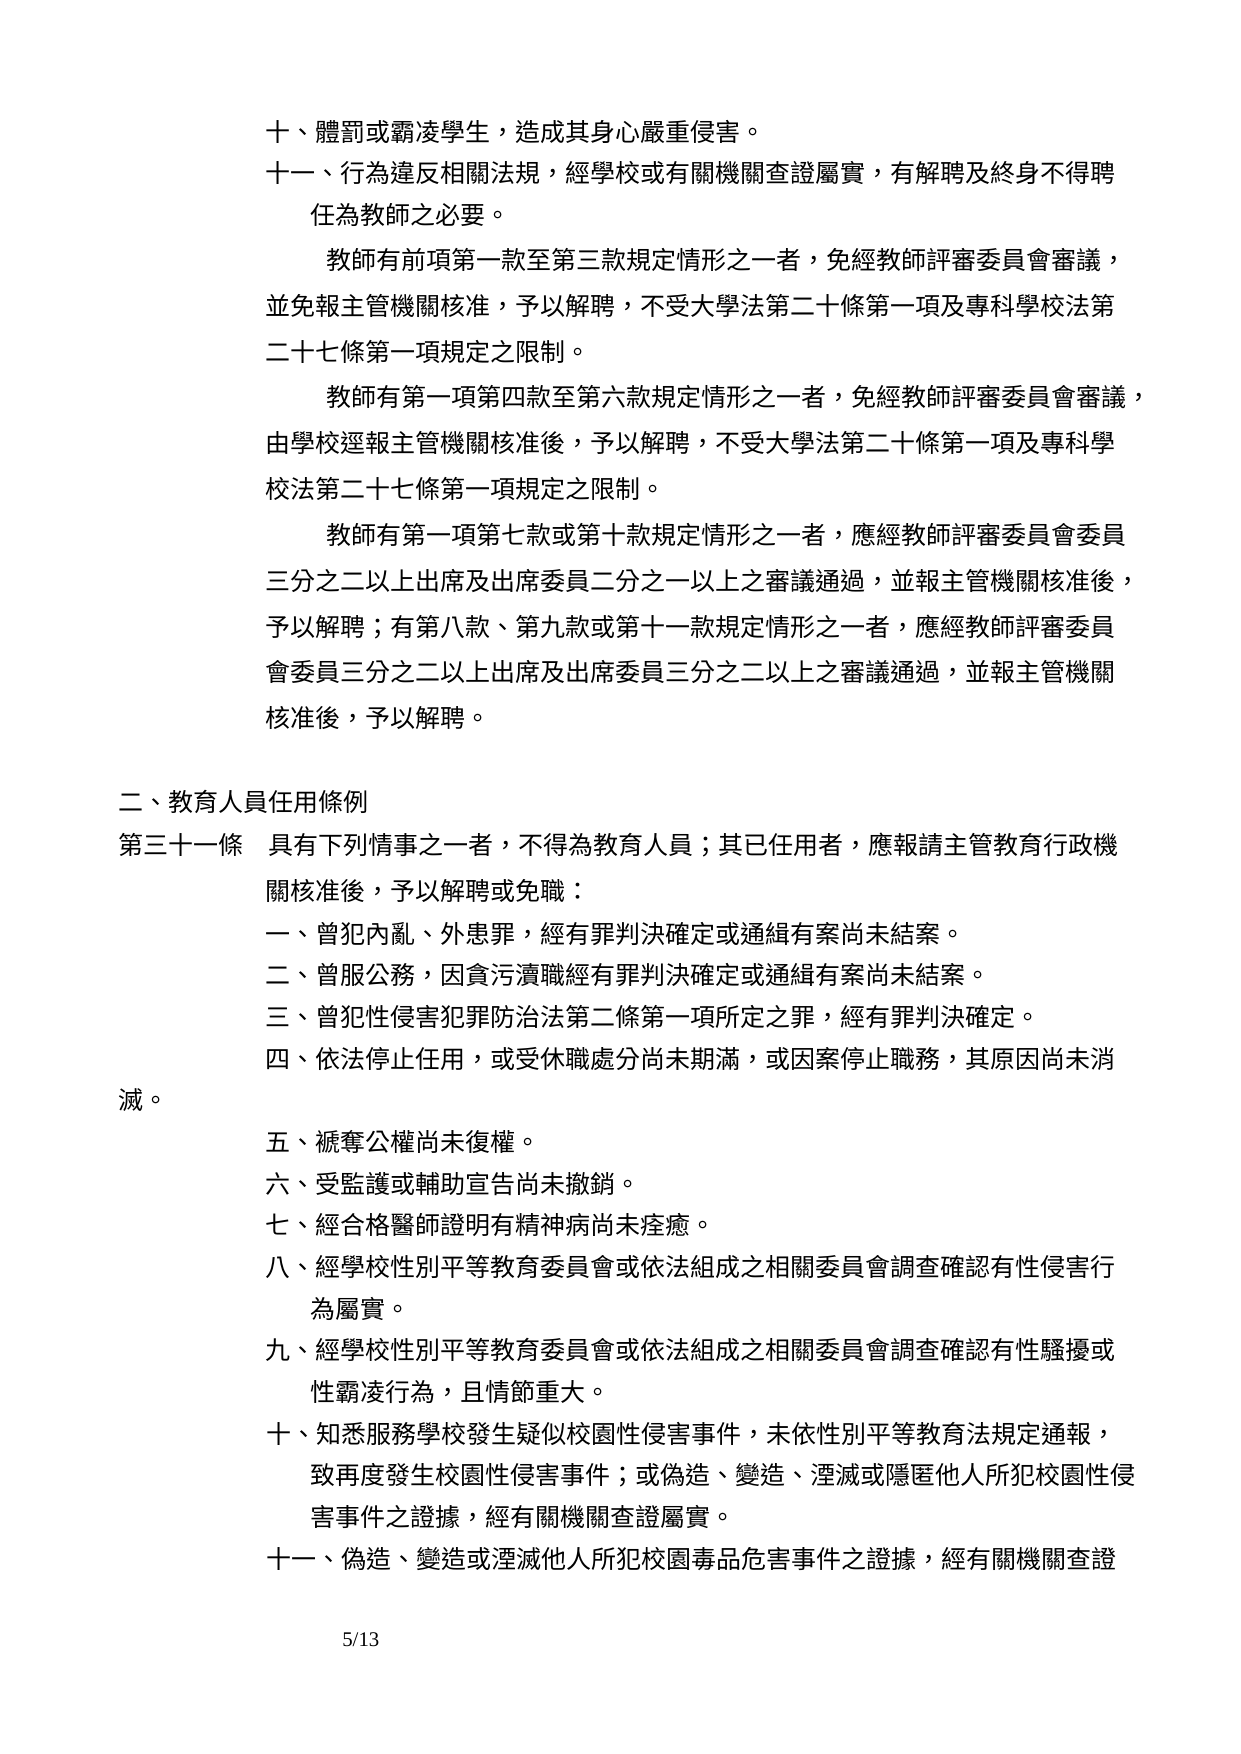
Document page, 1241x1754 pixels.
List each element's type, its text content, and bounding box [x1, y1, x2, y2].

text 教師有前項第一款至第三款規定情形之一者，免經教師評審委員會審議，並免報主管機關核准，予以解聘，不受大學法第二十條第一項及專科學校法第二十七條第一項規定之限制。 [266, 233, 1137, 370]
text 教師有第一項第七款或第十款規定情形之一者，應經教師評審委員會委員三分之二以上出席及出席委員二分之一以上之審議通過，並報主管機關核准後，予以解聘；有第八款、第九款或第十一款規定情形之一者，應經教師評審委員會委員三分之二以上出席及出席委員三分之二以上之審議通過，並報主管機關核准後，予以解聘。 [266, 508, 1137, 737]
text 二、曾服公務，因貪污瀆職經有罪判決確定或通緝有案尚未結案。 [118, 951, 1137, 993]
text 十一、行為違反相關法規，經學校或有關機關查證屬實，有解聘及終身不得聘任為教師之必要。 [266, 149, 1137, 233]
text 七、經合格醫師證明有精神病尚未痊癒。 [118, 1201, 1137, 1243]
text 第三十一條 具有下列情事之一者，不得為教育人員；其已任用者，應報請主管教育行政機關核准後，予以解聘或免職： [118, 818, 1137, 910]
text 十一、偽造、變造或湮滅他人所犯校園毒品危害事件之證據，經有關機關查證 [251, 1535, 1137, 1576]
text 六、受監護或輔助宣告尚未撤銷。 [118, 1160, 1137, 1201]
text 八、經學校性別平等教育委員會或依法組成之相關委員會調查確認有性侵害行為屬實。 [266, 1243, 1137, 1326]
text 十、體罰或霸凌學生，造成其身心嚴重侵害。 [266, 108, 1137, 149]
text 二、教育人員任用條例 [118, 783, 1137, 818]
text 教師有第一項第四款至第六款規定情形之一者，免經教師評審委員會審議，由學校逕報主管機關核准後，予以解聘，不受大學法第二十條第一項及專科學校法第二十七條第一項規定之限制。 [266, 370, 1137, 508]
text 九、經學校性別平等教育委員會或依法組成之相關委員會調查確認有性騷擾或性霸凌行為，且情節重大。 [265, 1326, 1137, 1410]
text 一、曾犯內亂、外患罪，經有罪判決確定或通緝有案尚未結案。 [118, 910, 1137, 951]
text 四、依法停止任用，或受休職處分尚未期滿，或因案停止職務，其原因尚未消滅。 [118, 1035, 1137, 1118]
text 三、曾犯性侵害犯罪防治法第二條第一項所定之罪，經有罪判決確定。 [118, 993, 1137, 1035]
text 十、知悉服務學校發生疑似校園性侵害事件，未依性別平等教育法規定通報，致再度發生校園性侵害事件；或偽造、變造、湮滅或隱匿他人所犯校園性侵害事件之證據，經有關機關查證屬實。 [266, 1410, 1137, 1535]
text 五、褫奪公權尚未復權。 [118, 1118, 1137, 1160]
